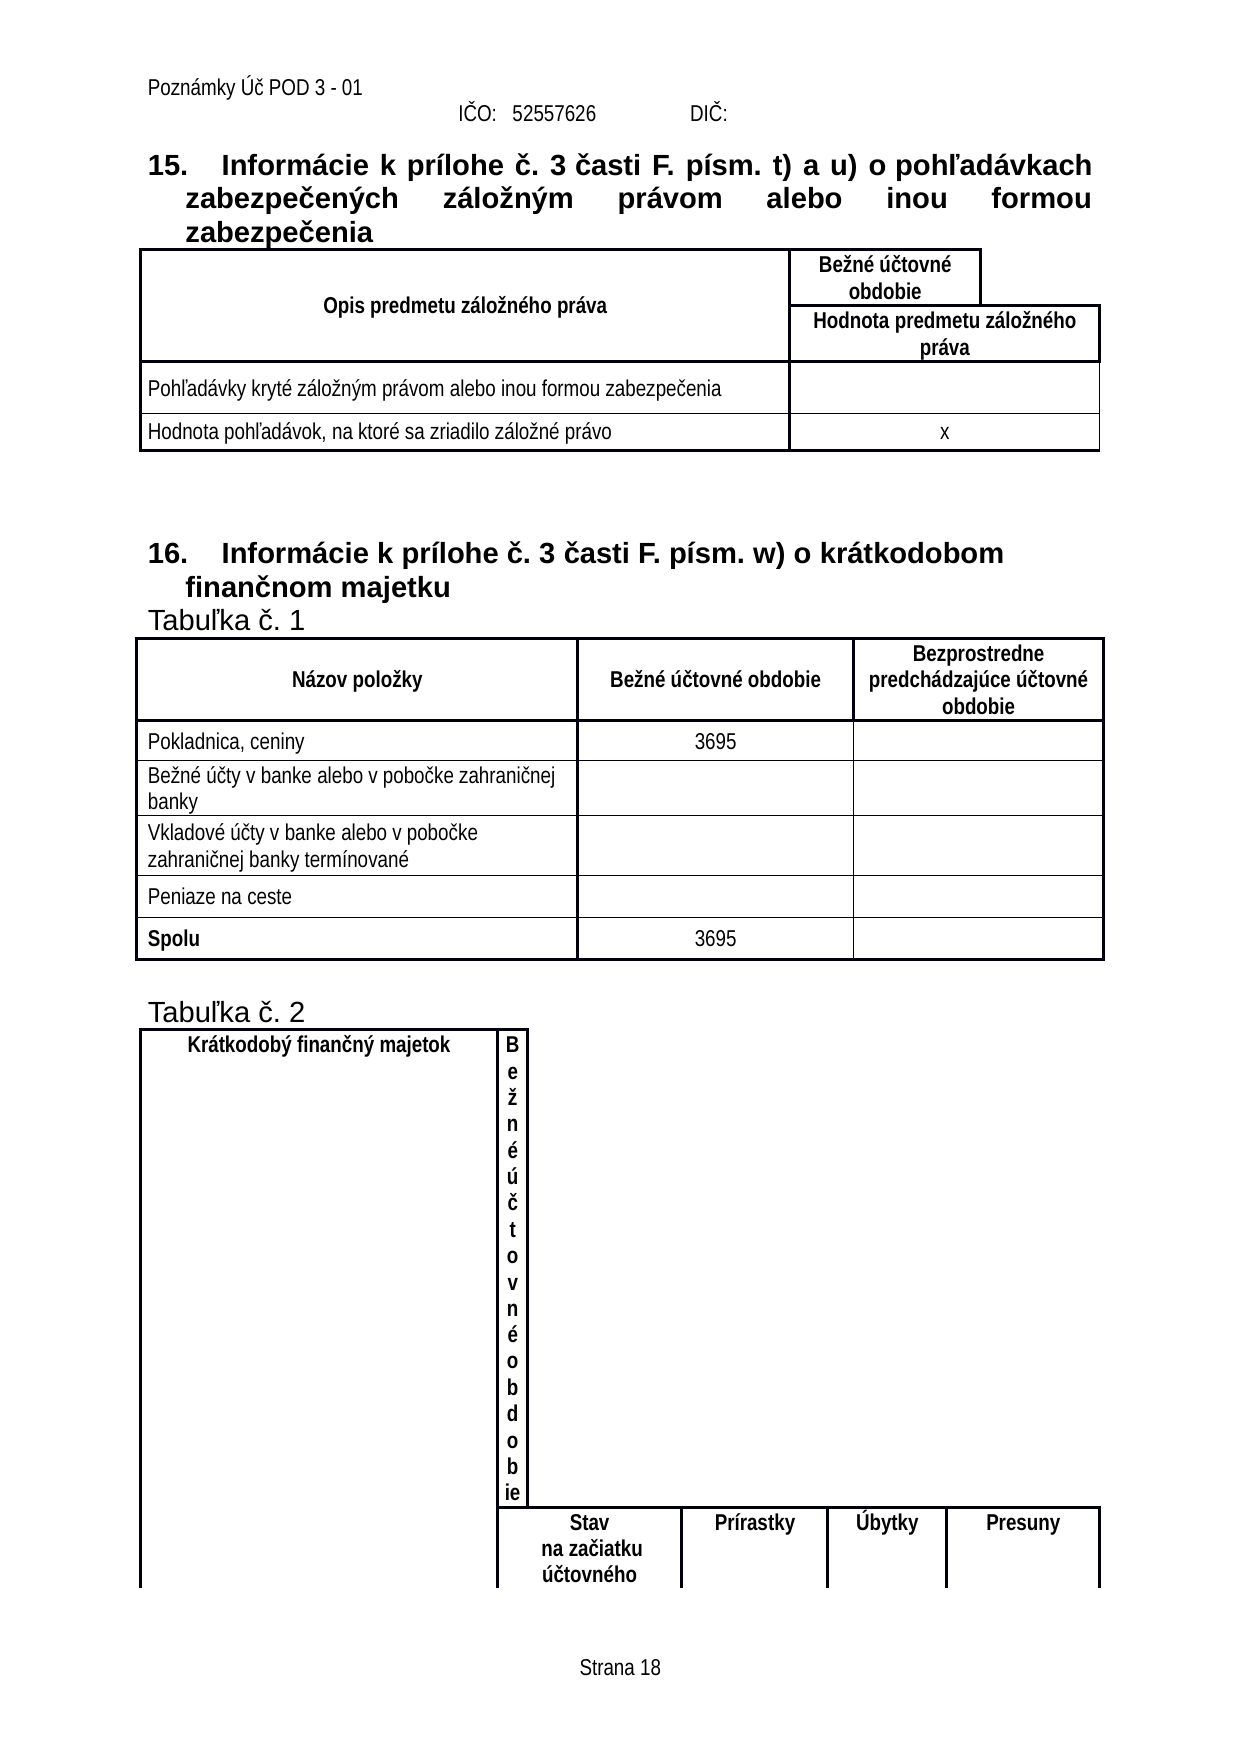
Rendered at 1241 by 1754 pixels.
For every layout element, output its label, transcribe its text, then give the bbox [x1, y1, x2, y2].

table_header Bežné účtovné obdobie [791, 251, 979, 304]
title Tabuľka č. 2 [148, 994, 1092, 1028]
table_cell 3695 [579, 722, 853, 760]
table_cell Hodnota predmetu záložného práva [791, 307, 1098, 360]
table_cell Hodnota pohľadávok, na ktoré sa zriadilo záložné právo [142, 414, 788, 448]
title Informácie k prílohe č. 3 časti F. písm. t) a u) o pohľadávkach zabezpečených záložným právom alebo inou formou zabezpečenia [148, 148, 1092, 248]
title Tabuľka č. 1 [148, 603, 1092, 637]
table_cell Bežné účty v banke alebo v pobočke zahraničnej banky [138, 761, 576, 815]
table_header Bezprostredne predchádzajúce účtovné obdobie [855, 640, 1102, 719]
table_cell Pokladnica, ceniny [138, 722, 576, 760]
table_cell Úbytky [829, 1509, 945, 1588]
table_header Opis predmetu záložného práva [142, 251, 788, 360]
table_cell Spolu [138, 918, 576, 958]
table_cell [854, 722, 1102, 760]
table_cell x [791, 414, 1099, 448]
table_cell Stav na začiatku účtovného [499, 1509, 680, 1588]
table_cell [579, 876, 853, 917]
table_cell Peniaze na ceste [138, 876, 576, 917]
table_header Bežné účtovné obdobie [579, 640, 852, 719]
title Informácie k prílohe č. 3 časti F. písm. w) o krátkodobom finančnom majetku [148, 536, 1092, 603]
table_cell Vkladové účty v banke alebo v pobočke zahraničnej banky termínované [138, 816, 576, 875]
table_header Názov položky [138, 640, 576, 719]
table_header Krátkodobý finančný majetok [142, 1031, 496, 1588]
table_cell Prírastky [683, 1509, 826, 1588]
table_cell [854, 876, 1102, 917]
table_cell [854, 918, 1102, 958]
table_cell [854, 761, 1102, 815]
table_cell [791, 363, 1099, 413]
table_cell [579, 816, 853, 875]
table_cell Presuny [948, 1509, 1098, 1588]
table_header Bežné účtovné obdobie [499, 1031, 526, 1506]
table_cell [854, 816, 1102, 875]
table_cell [579, 761, 853, 815]
table_cell Pohľadávky kryté záložným právom alebo inou formou zabezpečenia [142, 363, 788, 413]
table_cell 3695 [579, 918, 853, 958]
